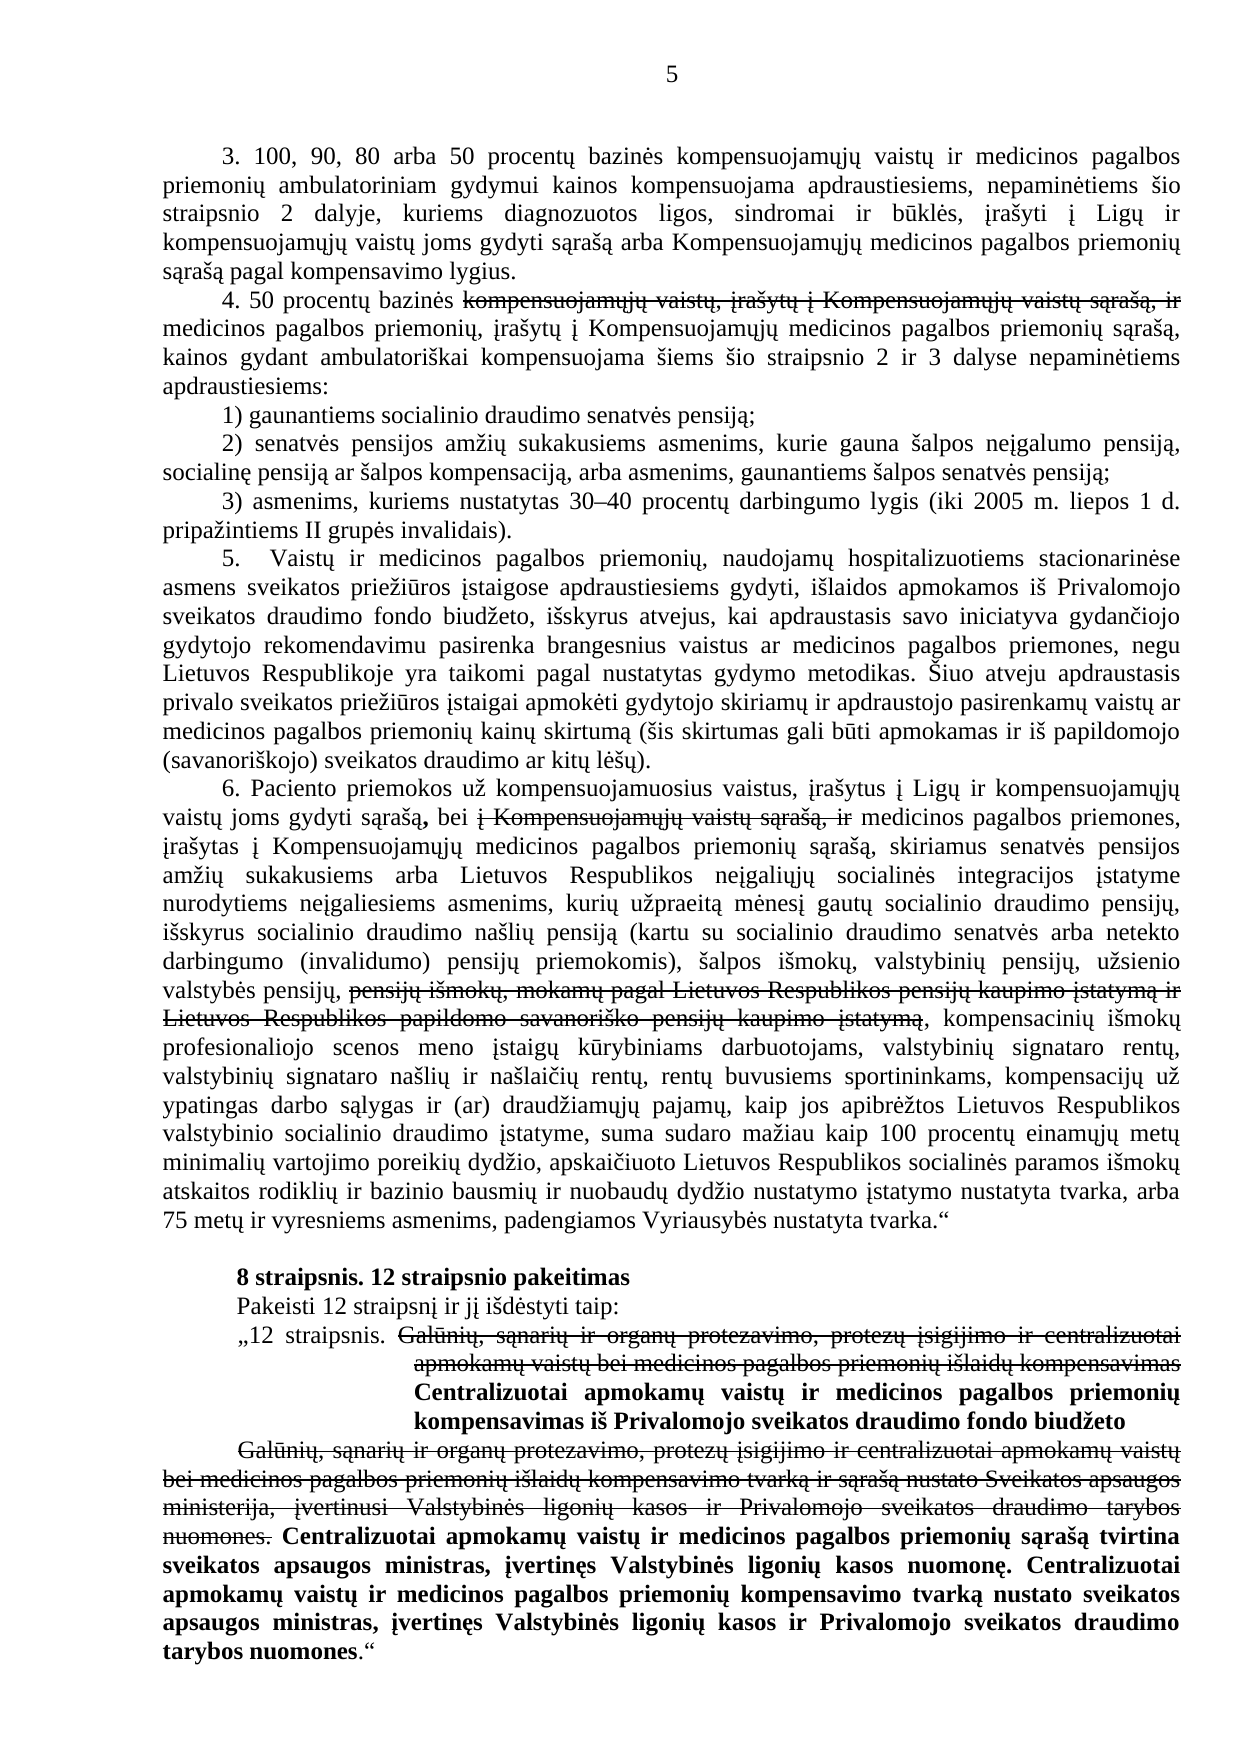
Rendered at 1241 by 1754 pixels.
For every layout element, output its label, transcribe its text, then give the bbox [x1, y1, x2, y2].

text Galūnių, sąnarių ir organų protezavimo, protezų įsigijimo ir centralizuotai apmokamų vaistų bei medicinos pagalbos priemonių išlaidų kompensavimo tvarką ir sąrašą nustato Sveikatos apsaugos ministerija, įvertinusi Valstybinės ligonių kasos ir Privalomojo sveikatos draudimo tarybos nuomones. Centralizuotai apmokamų vaistų ir medicinos pagalbos priemonių sąrašą tvirtina sveikatos apsaugos ministras, įvertinęs Valstybinės ligonių kasos nuomonę. Centralizuotai apmokamų vaistų ir medicinos pagalbos priemonių kompensavimo tvarką nustato sveikatos apsaugos ministras, įvertinęs Valstybinės ligonių kasos ir Privalomojo sveikatos draudimo tarybos nuomones.“ [162, 1435, 1181, 1479]
text 2) senatvės pensijos amžių sukakusiems asmenims, kurie gauna šalpos neįgalumo pensiją, socialinę pensiją ar šalpos kompensaciją, arba asmenims, gaunantiems šalpos senatvės pensiją; [162, 428, 1181, 486]
text „12 straipsnis. Galūnių, sąnarių ir organų protezavimo, protezų įsigijimo ir centralizuotai apmokamų vaistų bei medicinos pagalbos priemonių išlaidų kompensavimas Centralizuotai apmokamų vaistų ir medicinos pagalbos priemonių kompensavimas iš Privalomojo sveikatos draudimo fondo biudžeto [237, 1320, 1181, 1435]
text 8 straipsnis. 12 straipsnio pakeitimas [162, 1262, 1181, 1291]
text 3. 100, 90, 80 arba 50 procentų bazinės kompensuojamųjų vaistų ir medicinos pagalbos priemonių ambulatoriniam gydymui kainos kompensuojama apdraustiesiems, nepaminėtiems šio straipsnio 2 dalyje, kuriems diagnozuotos ligos, sindromai ir būklės, įrašyti į Ligų ir kompensuojamųjų vaistų joms gydyti sąrašą arba Kompensuojamųjų medicinos pagalbos priemonių sąrašą pagal kompensavimo lygius. [162, 141, 1181, 285]
text 1) gaunantiems socialinio draudimo senatvės pensiją; [162, 400, 1181, 428]
text Galūnių, sąnarių ir organų protezavimo, protezų įsigijimo ir centralizuotai apmokamų vaistų bei medicinos pagalbos priemonių išlaidų kompensavimo tvarką ir sąrašą nustato Sveikatos apsaugos ministerija, įvertinusi Valstybinės ligonių kasos ir Privalomojo sveikatos draudimo tarybos nuomones. Centralizuotai apmokamų vaistų ir medicinos pagalbos priemonių sąrašą tvirtina sveikatos apsaugos ministras, įvertinęs Valstybinės ligonių kasos nuomonę. Centralizuotai apmokamų vaistų ir medicinos pagalbos priemonių kompensavimo tvarką nustato sveikatos apsaugos ministras, įvertinęs Valstybinės ligonių kasos ir Privalomojo sveikatos draudimo tarybos nuomones.“ [162, 1509, 1181, 1665]
text 4. 50 procentų bazinės kompensuojamųjų vaistų, įrašytų į Kompensuojamųjų vaistų sąrašą, ir medicinos pagalbos priemonių, įrašytų į Kompensuojamųjų medicinos pagalbos priemonių sąrašą, kainos gydant ambulatoriškai kompensuojama šiems šio straipsnio 2 ir 3 dalyse nepaminėtiems apdraustiesiems: [162, 285, 1181, 400]
text Pakeisti 12 straipsnį ir jį išdėstyti taip: [162, 1291, 1181, 1320]
text 5. Vaistų ir medicinos pagalbos priemonių, naudojamų hospitalizuotiems stacionarinėse asmens sveikatos priežiūros įstaigose apdraustiesiems gydyti, išlaidos apmokamos iš Privalomojo sveikatos draudimo fondo biudžeto, išskyrus atvejus, kai apdraustasis savo iniciatyva gydančiojo gydytojo rekomendavimu pasirenka brangesnius vaistus ar medicinos pagalbos priemones, negu Lietuvos Respublikoje yra taikomi pagal nustatytas gydymo metodikas. Šiuo atveju apdraustasis privalo sveikatos priežiūros įstaigai apmokėti gydytojo skiriamų ir apdraustojo pasirenkamų vaistų ar medicinos pagalbos priemonių kainų skirtumą (šis skirtumas gali būti apmokamas ir iš papildomojo (savanoriškojo) sveikatos draudimo ar kitų lėšų). [162, 543, 1181, 773]
text 3) asmenims, kuriems nustatytas 30–40 procentų darbingumo lygis (iki 2005 m. liepos 1 d. pripažintiems II grupės invalidais). [162, 486, 1181, 543]
text 6. Paciento priemokos už kompensuojamuosius vaistus, įrašytus į Ligų ir kompensuojamųjų vaistų joms gydyti sąrašą, bei į Kompensuojamųjų vaistų sąrašą, ir medicinos pagalbos priemones, įrašytas į Kompensuojamųjų medicinos pagalbos priemonių sąrašą, skiriamus senatvės pensijos amžių sukakusiems arba Lietuvos Respublikos neįgaliųjų socialinės integracijos įstatyme nurodytiems neįgaliesiems asmenims, kurių užpraeitą mėnesį gautų socialinio draudimo pensijų, išskyrus socialinio draudimo našlių pensiją (kartu su socialinio draudimo senatvės arba netekto darbingumo (invalidumo) pensijų priemokomis), šalpos išmokų, valstybinių pensijų, užsienio valstybės pensijų, pensijų išmokų, mokamų pagal Lietuvos Respublikos pensijų kaupimo įstatymą ir Lietuvos Respublikos papildomo savanoriško pensijų kaupimo įstatymą, kompensacinių išmokų profesionaliojo scenos meno įstaigų kūrybiniams darbuotojams, valstybinių signataro rentų, valstybinių signataro našlių ir našlaičių rentų, rentų buvusiems sportininkams, kompensacijų už ypatingas darbo sąlygas ir (ar) draudžiamųjų pajamų, kaip jos apibrėžtos Lietuvos Respublikos valstybinio socialinio draudimo įstatyme, suma sudaro mažiau kaip 100 procentų einamųjų metų minimalių vartojimo poreikių dydžio, apskaičiuoto Lietuvos Respublikos socialinės paramos išmokų atskaitos rodiklių ir bazinio bausmių ir nuobaudų dydžio nustatymo įstatymo nustatyta tvarka, arba 75 metų ir vyresniems asmenims, padengiamos Vyriausybės nustatyta tvarka.“ [162, 773, 1181, 1233]
text Galūnių, sąnarių ir organų protezavimo, protezų įsigijimo ir centralizuotai apmokamų vaistų bei medicinos pagalbos priemonių išlaidų kompensavimo tvarką ir sąrašą nustato Sveikatos apsaugos ministerija, įvertinusi Valstybinės ligonių kasos ir Privalomojo sveikatos draudimo tarybos nuomones. Centralizuotai apmokamų vaistų ir medicinos pagalbos priemonių sąrašą tvirtina sveikatos apsaugos ministras, įvertinęs Valstybinės ligonių kasos nuomonę. Centralizuotai apmokamų vaistų ir medicinos pagalbos priemonių kompensavimo tvarką nustato sveikatos apsaugos ministras, įvertinęs Valstybinės ligonių kasos ir Privalomojo sveikatos draudimo tarybos nuomones.“ [162, 1480, 1181, 1508]
